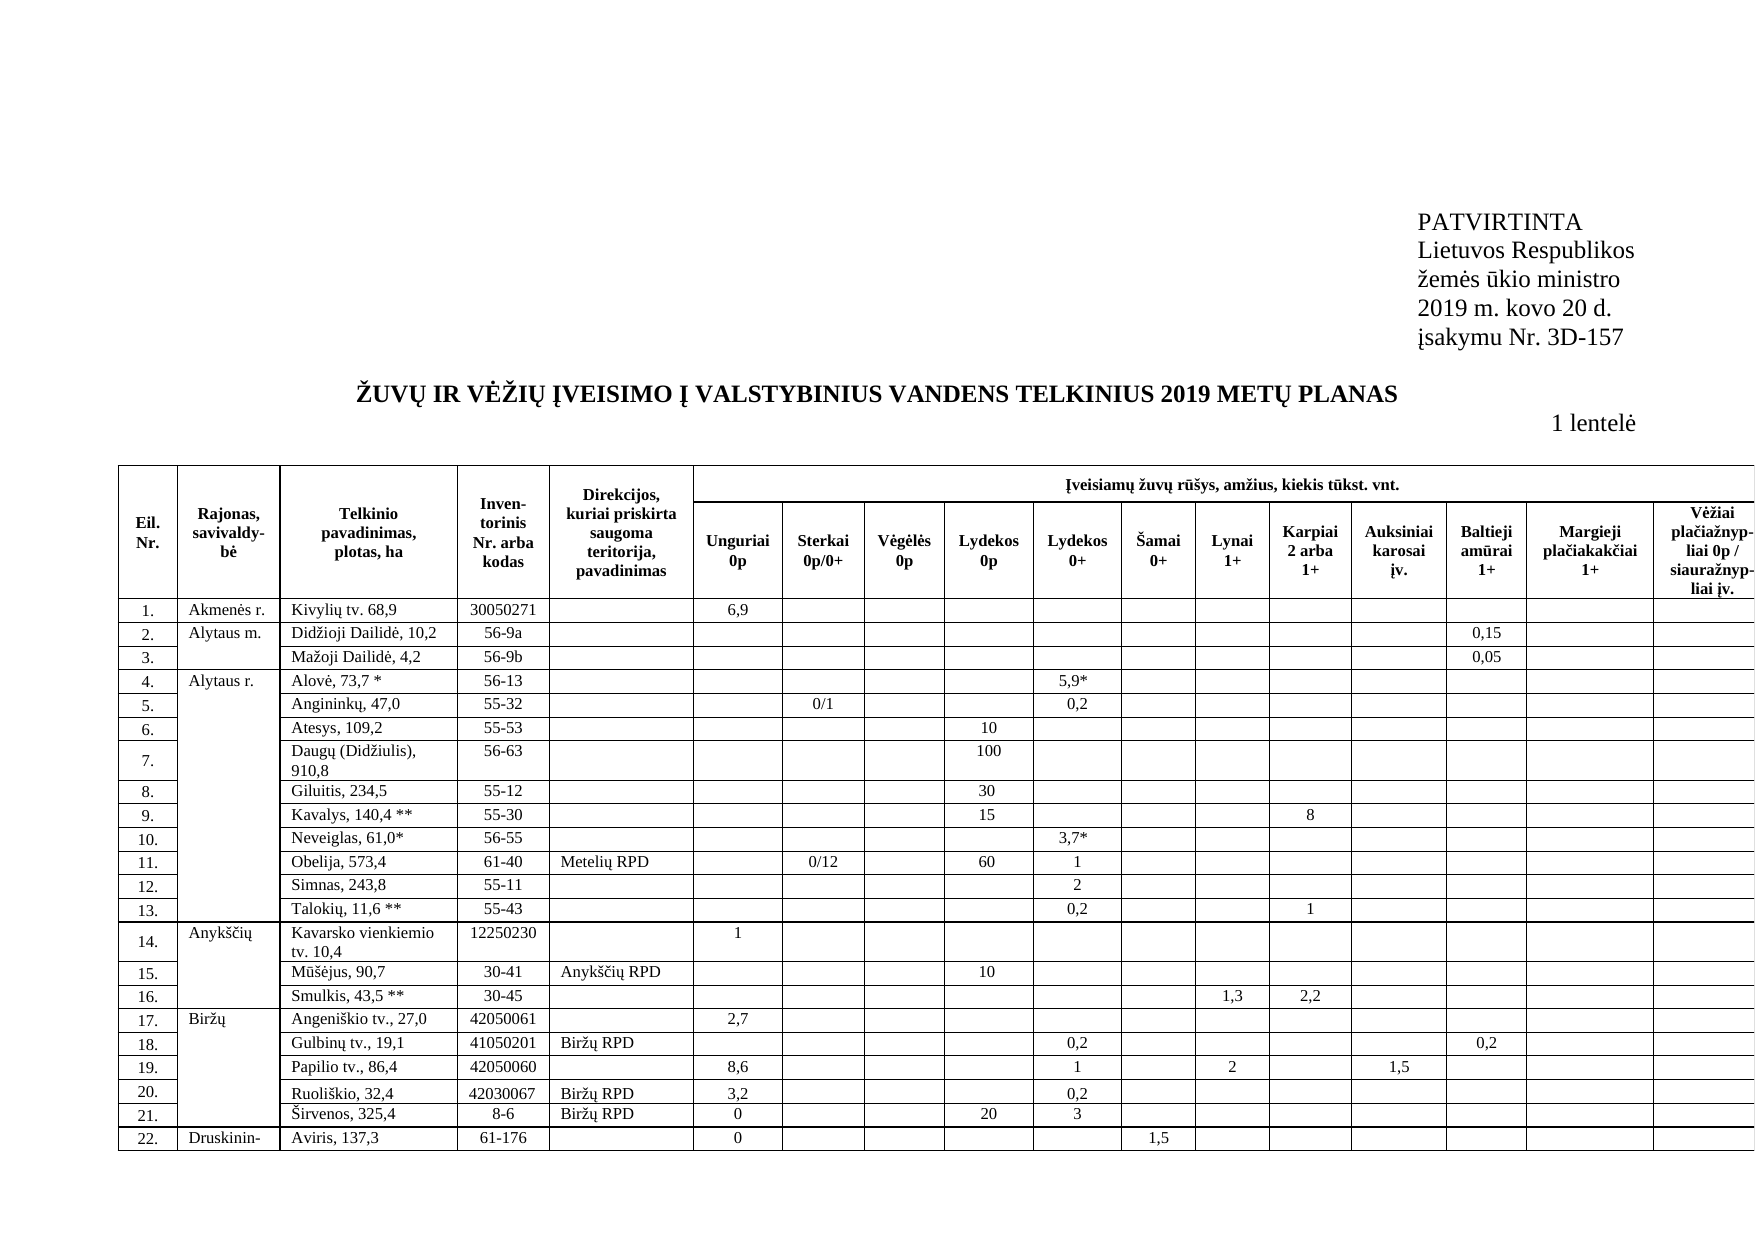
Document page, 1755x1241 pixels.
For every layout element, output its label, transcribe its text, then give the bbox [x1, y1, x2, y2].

table_cell [1654, 852, 1754, 874]
table_cell Alovė, 73,7 * [281, 670, 457, 693]
table_cell [1352, 1104, 1446, 1126]
table_cell Giluitis, 234,5 [281, 781, 457, 803]
table_cell 1,3 [1196, 986, 1269, 1008]
table_cell 0 [1270, 647, 1351, 669]
table_cell 1 [694, 923, 782, 961]
table_cell 0 [1122, 718, 1195, 740]
table_cell [1654, 962, 1754, 984]
table_cell [1447, 875, 1526, 898]
table_cell [1122, 804, 1195, 827]
table_cell 0 [1196, 923, 1269, 961]
table_cell Metelių RPD [550, 852, 693, 874]
table_cell [1352, 670, 1446, 693]
table_cell Biržų RPD [550, 1104, 693, 1126]
table_cell 4. [119, 670, 177, 693]
table_cell 0 [945, 647, 1033, 669]
table_cell [1352, 694, 1446, 717]
table_cell 56-13 [458, 670, 549, 693]
table_cell [1352, 781, 1446, 803]
table_cell [865, 1009, 944, 1032]
table_cell [865, 852, 944, 874]
table_cell 2. [119, 623, 177, 646]
table_cell 0 [945, 1080, 1033, 1103]
table_cell [550, 694, 693, 717]
table_cell Gulbinų tv., 19,1 [281, 1033, 457, 1055]
table_cell 3. [119, 647, 177, 669]
table_cell 0 [945, 1056, 1033, 1079]
table_cell 0 [1447, 741, 1526, 779]
table_cell [1352, 828, 1446, 851]
table_cell 0 [1196, 899, 1269, 921]
table_cell 0 [694, 694, 782, 717]
table_cell [1352, 962, 1446, 984]
table_cell 0 [694, 623, 782, 646]
table_cell [1196, 781, 1269, 803]
table_cell 0 [1196, 828, 1269, 851]
table_cell 0 [1034, 781, 1121, 803]
table_cell [1270, 962, 1351, 984]
table_cell 0 [1447, 852, 1526, 874]
table_cell [1196, 875, 1269, 898]
table_cell [1654, 828, 1754, 851]
table_cell 0 [1447, 1080, 1526, 1103]
table_cell 0 [1447, 1104, 1526, 1126]
table_cell [1122, 875, 1195, 898]
table_cell 0 [1270, 741, 1351, 779]
table_cell [1270, 875, 1351, 898]
table_cell [783, 1128, 864, 1150]
table_cell [1654, 899, 1754, 921]
table_cell 0 [1034, 599, 1121, 622]
table_cell [1122, 1033, 1195, 1055]
table_cell 0 [1447, 986, 1526, 1008]
table_cell 0 [1270, 1104, 1351, 1126]
table_cell 0 [1447, 1128, 1526, 1150]
text Lietuvos Respublikos [118, 235, 1636, 264]
table_cell [783, 1033, 864, 1055]
table_cell 11. [119, 852, 177, 874]
table_cell [783, 923, 864, 961]
table_cell [1122, 828, 1195, 851]
table_cell [865, 670, 944, 693]
table_cell 0 [945, 923, 1033, 961]
table_cell [1654, 875, 1754, 898]
table_cell [865, 899, 944, 921]
table_cell Lydekos 0+ [1034, 503, 1121, 598]
table_cell 19. [119, 1056, 177, 1079]
table_cell 0 [945, 899, 1033, 921]
text ŽUVŲ IR VĖŽIŲ ĮVEISIMO Į VALSTYBINIUS VANDENS TELKINIUS 2019 METŲ PLANAS [118, 379, 1636, 408]
table_cell 0 [1196, 647, 1269, 669]
table_cell 1. [119, 599, 177, 622]
table_cell 0 [1122, 1009, 1195, 1032]
table_cell 0 [1447, 923, 1526, 961]
table_cell Biržų RPD [550, 1033, 693, 1055]
table_cell 0 [1034, 647, 1121, 669]
table_cell Anykščių RPD [550, 962, 693, 984]
table_cell 0 [694, 741, 782, 779]
table_cell 0 [1122, 781, 1195, 803]
table_cell [550, 1009, 693, 1032]
table_cell 0 [945, 828, 1033, 851]
table_cell 0 [694, 718, 782, 740]
table_cell 0 [1196, 623, 1269, 646]
table_cell 30-41 [458, 962, 549, 984]
table_cell [1527, 875, 1653, 898]
table_cell [1527, 1128, 1653, 1150]
table_cell 1 [1034, 1056, 1121, 1079]
table_cell 55-43 [458, 899, 549, 921]
table_cell 20. [119, 1080, 177, 1103]
table_cell Akmenės r. [178, 599, 279, 622]
table_cell 13. [119, 899, 177, 921]
table_cell [783, 828, 864, 851]
table_cell 42050061 [458, 1009, 549, 1032]
text įsakymu Nr. 3D-157 [118, 322, 1636, 350]
table_cell 0 [945, 1009, 1033, 1032]
table_cell [865, 623, 944, 646]
table_cell Mūšėjus, 90,7 [281, 962, 457, 984]
table_cell [865, 694, 944, 717]
table_cell 8,6 [694, 1056, 782, 1079]
table_cell 20 [945, 1104, 1033, 1126]
table_cell 2 [1034, 875, 1121, 898]
table_cell [1654, 1056, 1754, 1079]
text žemės ūkio ministro [118, 264, 1636, 293]
table_cell [1196, 962, 1269, 984]
table_cell [1352, 1009, 1446, 1032]
table_cell [550, 1128, 693, 1150]
table_header Inven-torinis Nr. arba kodas [458, 466, 549, 598]
table_cell 56-55 [458, 828, 549, 851]
table_cell [1352, 623, 1446, 646]
table_cell 0 [1122, 623, 1195, 646]
table_cell 8 [1270, 804, 1351, 827]
table_cell 0 [1034, 923, 1121, 961]
table_cell 0 [1122, 1104, 1195, 1126]
table_cell [1527, 804, 1653, 827]
table_cell [1352, 986, 1446, 1008]
table_cell 0 [1196, 694, 1269, 717]
table_cell 0 [1196, 1080, 1269, 1103]
table_cell 0,15 [1447, 623, 1526, 646]
table_cell 0 [1196, 1009, 1269, 1032]
table_cell [1654, 670, 1754, 693]
table_cell 0 [694, 899, 782, 921]
table_cell [1352, 647, 1446, 669]
table_cell Druskinin- [178, 1128, 279, 1150]
table_cell 0 [1122, 694, 1195, 717]
table_cell [783, 781, 864, 803]
table_cell Kavalys, 140,4 ** [281, 804, 457, 827]
table_cell [1527, 962, 1653, 984]
table_cell Talokių, 11,6 ** [281, 899, 457, 921]
table_cell Lydekos 0p [945, 503, 1033, 598]
table_cell 42030067 [458, 1080, 549, 1103]
table_cell [550, 1056, 693, 1079]
table_cell [1654, 718, 1754, 740]
table_cell 0 [694, 670, 782, 693]
table_cell 6,9 [694, 599, 782, 622]
table_cell [1654, 694, 1754, 717]
table_cell Biržų RPD [550, 1080, 693, 1103]
table_cell [1527, 781, 1653, 803]
table_cell 0 [1034, 1128, 1121, 1150]
table_cell [783, 1009, 864, 1032]
table_cell [1527, 923, 1653, 961]
table_cell 30 [945, 781, 1033, 803]
table_cell [550, 804, 693, 827]
table_cell 9. [119, 804, 177, 827]
table_cell 17. [119, 1009, 177, 1032]
table_cell [1654, 1128, 1754, 1150]
table_cell 0 [1034, 623, 1121, 646]
table_cell [865, 647, 944, 669]
table_cell [1527, 599, 1653, 622]
table_cell 0 [694, 1128, 782, 1150]
table_cell 1,5 [1352, 1056, 1446, 1079]
table_cell [1352, 1033, 1446, 1055]
table_cell [783, 804, 864, 827]
table_cell [783, 599, 864, 622]
table_cell 56-63 [458, 741, 549, 779]
table_cell [1527, 1033, 1653, 1055]
table_cell 30050271 [458, 599, 549, 622]
table_cell [1654, 1104, 1754, 1126]
table_cell 0 [945, 694, 1033, 717]
table_cell 0 [1270, 623, 1351, 646]
table_cell 0 [1447, 1056, 1526, 1079]
table_cell 0 [694, 986, 782, 1008]
table_cell 0 [1034, 1009, 1121, 1032]
table_cell 0 [945, 599, 1033, 622]
table_cell 2 [1196, 1056, 1269, 1079]
table_cell 0 [694, 828, 782, 851]
table_cell [1527, 1104, 1653, 1126]
table_cell Unguriai 0p [694, 503, 782, 598]
table_cell 61-40 [458, 852, 549, 874]
table_cell 12250230 [458, 923, 549, 961]
table_cell 2,2 [1270, 986, 1351, 1008]
table_cell Širvenos, 325,4 [281, 1104, 457, 1126]
table_cell [783, 1080, 864, 1103]
table_cell 55-11 [458, 875, 549, 898]
table_cell 0 [1447, 899, 1526, 921]
table_cell 0 [1196, 670, 1269, 693]
text 2019 m. kovo 20 d. [118, 293, 1636, 322]
table_cell Sterkai 0p/0+ [783, 503, 864, 598]
table_cell 0 [1122, 647, 1195, 669]
table_cell [1527, 647, 1653, 669]
table_cell Obelija, 573,4 [281, 852, 457, 874]
table_cell [1527, 718, 1653, 740]
table_cell 1,5 [1122, 1128, 1195, 1150]
table_header Telkinio pavadinimas, plotas, ha [281, 466, 457, 598]
table_cell [783, 1104, 864, 1126]
table_cell [783, 986, 864, 1008]
table_cell 0 [1270, 1009, 1351, 1032]
table_cell 55-53 [458, 718, 549, 740]
table_cell [1352, 804, 1446, 827]
table_cell [783, 647, 864, 669]
table_cell [1527, 852, 1653, 874]
table_cell Alytaus m. [178, 623, 279, 669]
table_cell 0 [1122, 852, 1195, 874]
table_cell 0,2 [1447, 1033, 1526, 1055]
table_cell [550, 828, 693, 851]
table_cell [1352, 875, 1446, 898]
table_cell [865, 1080, 944, 1103]
table_cell [1352, 718, 1446, 740]
table_cell Auksiniai karosai įv. [1352, 503, 1446, 598]
table_cell [1527, 986, 1653, 1008]
table_cell [865, 828, 944, 851]
table_cell [550, 741, 693, 779]
table_cell 0 [1122, 1080, 1195, 1103]
table_cell [1527, 670, 1653, 693]
table_cell [1352, 599, 1446, 622]
table_cell [1527, 1056, 1653, 1079]
table_cell 21. [119, 1104, 177, 1126]
table_cell 0 [945, 1128, 1033, 1150]
table_cell 0 [945, 875, 1033, 898]
table_cell 42050060 [458, 1056, 549, 1079]
table_cell 0/1 [783, 694, 864, 717]
table_cell [865, 718, 944, 740]
table_cell 0 [1447, 781, 1526, 803]
table_cell 100 [945, 741, 1033, 779]
table_cell 15 [945, 804, 1033, 827]
table_cell 0,05 [1447, 647, 1526, 669]
table_cell [550, 923, 693, 961]
table_cell [783, 718, 864, 740]
table_cell 30-45 [458, 986, 549, 1008]
table_cell [1654, 599, 1754, 622]
table_cell Daugų (Didžiulis), 910,8 [281, 741, 457, 779]
table_cell [783, 962, 864, 984]
table_cell 2,7 [694, 1009, 782, 1032]
table_cell 0 [945, 670, 1033, 693]
table_cell [865, 741, 944, 779]
table_cell [550, 623, 693, 646]
table_cell 3,7*0 [1034, 828, 1121, 851]
table_cell [783, 623, 864, 646]
table_cell [1654, 986, 1754, 1008]
text PATVIRTINTA [118, 207, 1636, 235]
table_cell 8. [119, 781, 177, 803]
table_cell 3 [1034, 1104, 1121, 1126]
table_cell 0,2 [1034, 1080, 1121, 1103]
table_cell 0/12 [783, 852, 864, 874]
table_cell 56-9a [458, 623, 549, 646]
table_cell [1527, 1009, 1653, 1032]
table_cell 56-9b [458, 647, 549, 669]
table_header Įveisiamų žuvų rūšys, amžius, kiekis tūkst. vnt. [694, 466, 1754, 501]
table_cell 0 [1122, 741, 1195, 779]
table_cell 10. [119, 828, 177, 851]
table_cell 10 [945, 962, 1033, 984]
table_cell Atesys, 109,2 [281, 718, 457, 740]
table_cell 0 [694, 852, 782, 874]
table_cell 0 [694, 804, 782, 827]
table_cell 16. [119, 986, 177, 1008]
table_cell 0,2 [1034, 899, 1121, 921]
table_cell Angeniškio tv., 27,0 [281, 1009, 457, 1032]
table_header Rajonas, savivaldy-bė [178, 466, 279, 598]
table_cell 0 [1034, 962, 1121, 984]
table_cell [865, 1033, 944, 1055]
table_cell 0 [1270, 1080, 1351, 1103]
table_cell [1122, 962, 1195, 984]
table_cell [865, 804, 944, 827]
table_cell [1352, 899, 1446, 921]
table_cell 1 [1270, 899, 1351, 921]
table_cell [865, 1104, 944, 1126]
table_cell [865, 986, 944, 1008]
table_cell 1 [1034, 852, 1121, 874]
table_cell Vėžiai plačiažnyp-liai 0p / siauražnyp-liai įv. [1654, 503, 1754, 598]
table_cell 7. [119, 741, 177, 779]
table_cell 0 [1447, 670, 1526, 693]
table_cell [783, 741, 864, 779]
table_header Eil. Nr. [119, 466, 177, 598]
table_cell [1447, 599, 1526, 622]
table_cell Šamai 0+ [1122, 503, 1195, 598]
table_cell [1352, 1128, 1446, 1150]
text 1 lentelė [118, 408, 1636, 437]
table_cell [1654, 923, 1754, 961]
table_cell [1527, 741, 1653, 779]
table_cell [1122, 670, 1195, 693]
table_cell [783, 670, 864, 693]
table_cell 0,2 [1034, 1033, 1121, 1055]
table_cell Aviris, 137,3 [281, 1128, 457, 1150]
table_cell 5. [119, 694, 177, 717]
table_cell 0 [1122, 899, 1195, 921]
table_cell 0 [1122, 923, 1195, 961]
table_cell Mažoji Dailidė, 4,2 [281, 647, 457, 669]
table_cell Biržų [178, 1009, 279, 1126]
table_cell [550, 986, 693, 1008]
table_cell 61-176 [458, 1128, 549, 1150]
table_cell 0 [1270, 694, 1351, 717]
table_cell [1654, 647, 1754, 669]
table_cell [1654, 1009, 1754, 1032]
table_cell 0 [1034, 986, 1121, 1008]
table_cell 3,2 [694, 1080, 782, 1103]
table_cell Smulkis, 43,5 ** [281, 986, 457, 1008]
table_cell Kavarsko vienkiemio tv. 10,4 [281, 923, 457, 961]
table_cell [1270, 1033, 1351, 1055]
table_cell 0 [1270, 718, 1351, 740]
table_cell [1654, 804, 1754, 827]
table_cell 0 [1196, 852, 1269, 874]
table_cell 5,9*0 [1034, 670, 1121, 693]
table_cell [1352, 852, 1446, 874]
table_cell [1270, 599, 1351, 622]
table_cell Alytaus r. [178, 670, 279, 921]
table_cell [783, 899, 864, 921]
table_cell 0 [1447, 828, 1526, 851]
table_cell 0 [1196, 718, 1269, 740]
table_cell 8-6 [458, 1104, 549, 1126]
table_cell Simnas, 243,8 [281, 875, 457, 898]
table_cell Baltieji amūrai 1+ [1447, 503, 1526, 598]
table_cell 41050201 [458, 1033, 549, 1055]
table_cell [1654, 1033, 1754, 1055]
table_cell 6. [119, 718, 177, 740]
table_cell 0 [1122, 986, 1195, 1008]
table_cell 0 [694, 962, 782, 984]
table_cell 0 [694, 781, 782, 803]
table_cell 0,2 [1034, 694, 1121, 717]
table_cell [1527, 623, 1653, 646]
table_cell [865, 923, 944, 961]
table_cell [550, 647, 693, 669]
table_cell [1527, 1080, 1653, 1103]
table_cell 18. [119, 1033, 177, 1055]
table_cell [783, 1056, 864, 1079]
table_cell 0 [1270, 852, 1351, 874]
table_cell 0 [1447, 804, 1526, 827]
table_cell [1654, 781, 1754, 803]
table_cell [865, 599, 944, 622]
table_cell 0 [1270, 1128, 1351, 1150]
table_cell 0 [945, 623, 1033, 646]
table_cell 22. [119, 1128, 177, 1150]
table_cell 55-12 [458, 781, 549, 803]
table_cell 0 [1034, 804, 1121, 827]
table_cell [1352, 1080, 1446, 1103]
table_cell Vėgėlės 0p [865, 503, 944, 598]
table_cell 14. [119, 923, 177, 961]
table_cell [865, 1056, 944, 1079]
table_cell 0 [1196, 804, 1269, 827]
table_cell [550, 670, 693, 693]
table_cell [1654, 1080, 1754, 1103]
table_cell 0 [1270, 923, 1351, 961]
table_cell Karpiai 2 arba 1+ [1270, 503, 1351, 598]
table_cell Didžioji Dailidė, 10,2 [281, 623, 457, 646]
table_cell 0 [694, 875, 782, 898]
table_cell 0 [1122, 1056, 1195, 1079]
table_cell [1196, 1104, 1269, 1126]
table_cell [783, 875, 864, 898]
table_cell [1654, 741, 1754, 779]
table_cell 0 [694, 1033, 782, 1055]
table_cell 0 [1447, 718, 1526, 740]
table_cell [1352, 741, 1446, 779]
table_cell [1527, 694, 1653, 717]
table_cell [1447, 1009, 1526, 1032]
table_cell 15. [119, 962, 177, 984]
table_cell [550, 599, 693, 622]
table_cell 0 [1447, 694, 1526, 717]
table_cell 0 [945, 986, 1033, 1008]
table_cell [1527, 828, 1653, 851]
table_cell [550, 899, 693, 921]
table_cell 12. [119, 875, 177, 898]
table_cell 0 [1034, 741, 1121, 779]
table_cell [1122, 599, 1195, 622]
table_cell [1654, 623, 1754, 646]
table_cell [865, 1128, 944, 1150]
table_header Direkcijos, kuriai priskirta saugoma teritorija, pavadinimas [550, 466, 693, 598]
table_cell Anykščių [178, 923, 279, 1008]
table_cell 60 [945, 852, 1033, 874]
table_cell [865, 875, 944, 898]
table_cell 0 [1196, 1128, 1269, 1150]
table_cell 0 [1270, 781, 1351, 803]
table_cell Papilio tv., 86,4 [281, 1056, 457, 1079]
table_cell 0 [945, 1033, 1033, 1055]
table_cell [550, 718, 693, 740]
table_cell [550, 875, 693, 898]
table_cell 55-30 [458, 804, 549, 827]
table_cell [1196, 599, 1269, 622]
table_cell [550, 781, 693, 803]
table_cell Kivylių tv. 68,9 [281, 599, 457, 622]
table_cell Lynai 1+ [1196, 503, 1269, 598]
table_cell 0 [1270, 828, 1351, 851]
table_cell Neveiglas, 61,0* [281, 828, 457, 851]
table_cell [1447, 962, 1526, 984]
table_cell [865, 781, 944, 803]
table_cell 0 [694, 1104, 782, 1126]
table_cell 0 [694, 647, 782, 669]
table_cell 0 [1196, 741, 1269, 779]
table_cell [1527, 899, 1653, 921]
table_cell Ruoliškio, 32,4 [281, 1080, 457, 1103]
table_cell 0 [1034, 718, 1121, 740]
table_cell 0 [1270, 1056, 1351, 1079]
table_cell [1352, 923, 1446, 961]
table_cell 0 [1270, 670, 1351, 693]
table_cell [1196, 1033, 1269, 1055]
table_cell 55-32 [458, 694, 549, 717]
table_cell Margieji plačiakakčiai 1+ [1527, 503, 1653, 598]
table_cell [865, 962, 944, 984]
table_cell 10 [945, 718, 1033, 740]
table_cell Angininkų, 47,0 [281, 694, 457, 717]
